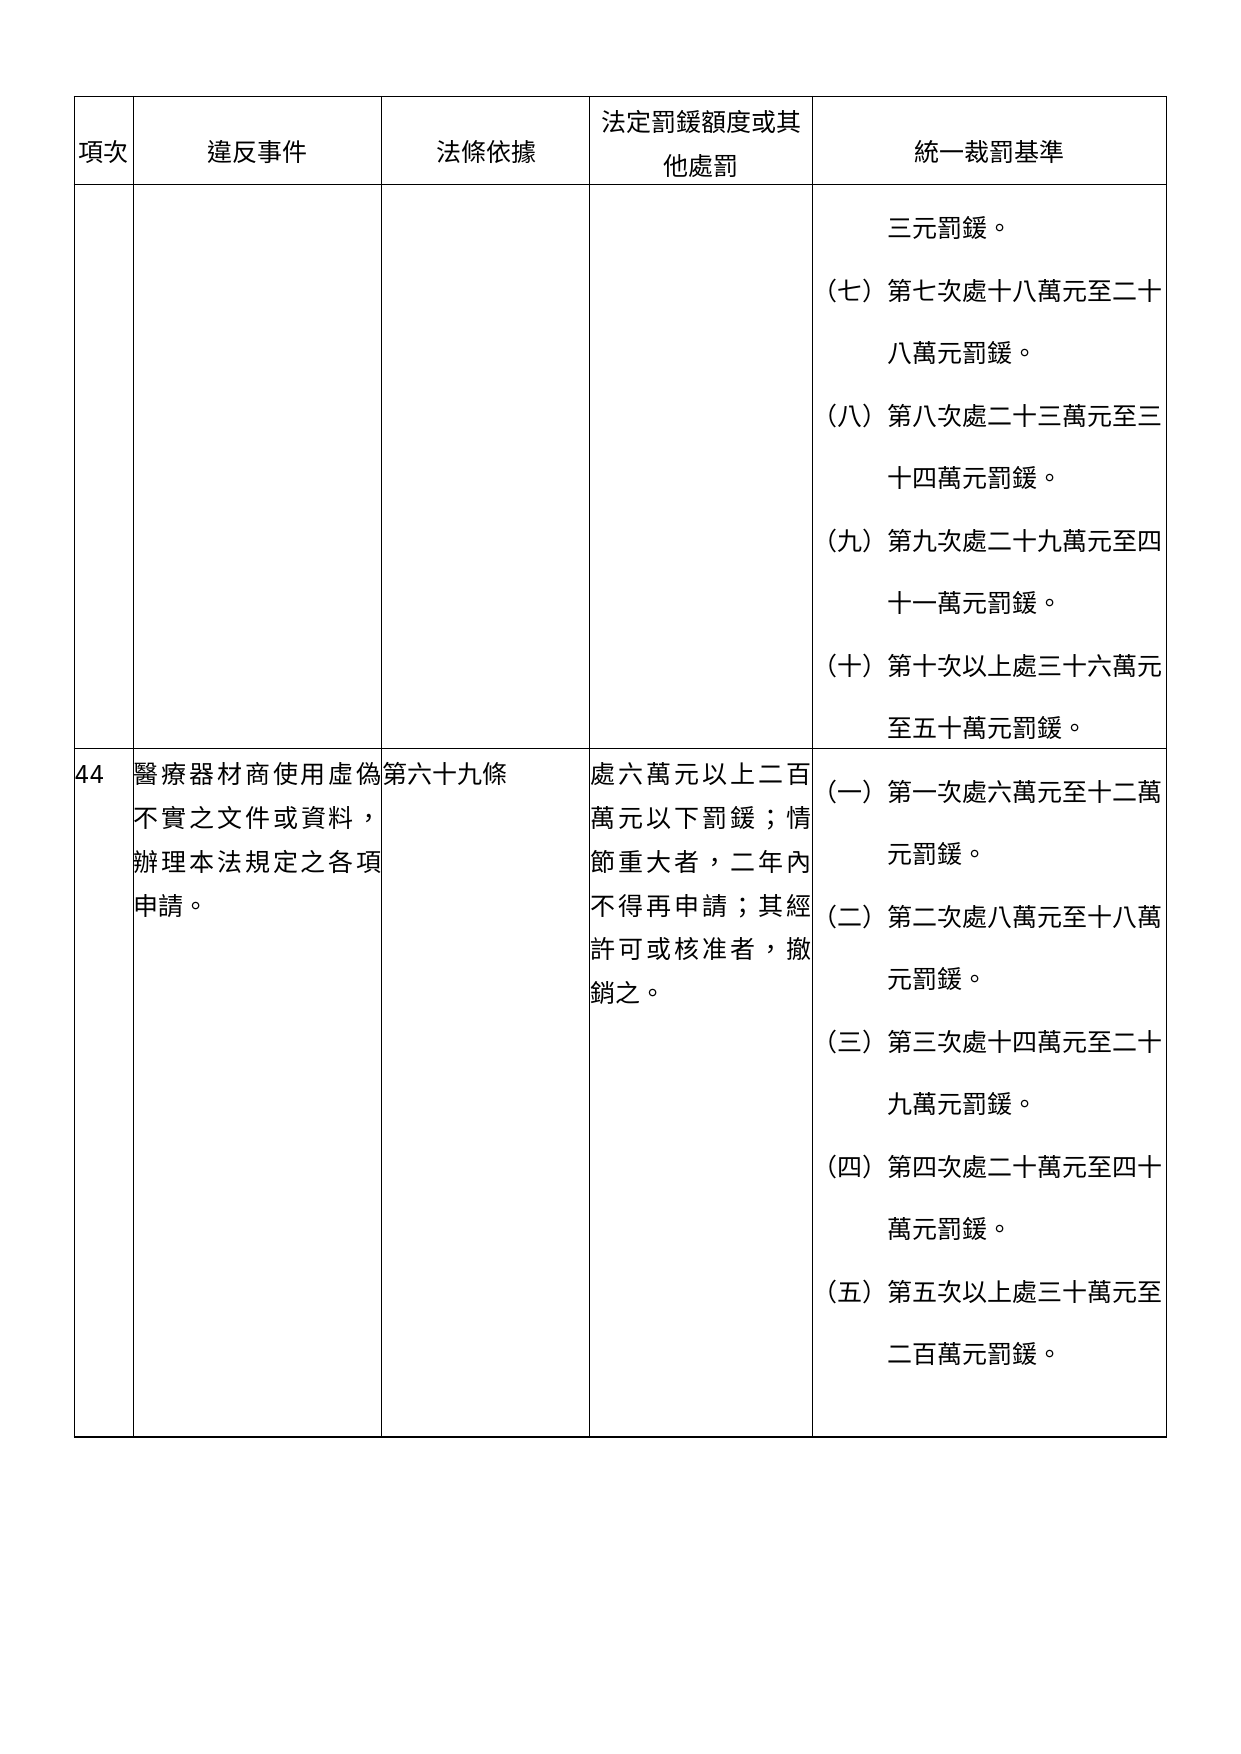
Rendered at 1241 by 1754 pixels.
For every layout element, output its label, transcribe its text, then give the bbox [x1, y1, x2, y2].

table_header 項次 [75, 97, 133, 184]
table_header 統一裁罰基準 [813, 97, 1166, 184]
table_cell 醫療器材商使用虛偽不實之文件或資料，辦理本法規定之各項申請。 [134, 749, 381, 1436]
table_cell （一）第一次處六萬元至十二萬元罰鍰。 （二）第二次處八萬元至十八萬元罰鍰。 （三）第三次處十四萬元至二十九萬元罰鍰。 （四）第四次處二十萬元至四十萬元罰鍰。 （五）第五次以上處三十萬元至二百萬元罰鍰。 [813, 749, 1166, 1436]
table_header 法定罰鍰額度或其他處罰 [590, 97, 812, 184]
table_cell [382, 185, 589, 748]
table_cell 第六十九條 [382, 749, 589, 1436]
table_cell 三元罰鍰。 （七）第七次處十八萬元至二十八萬元罰鍰。 （八）第八次處二十三萬元至三十四萬元罰鍰。 （九）第九次處二十九萬元至四十一萬元罰鍰。 （十）第十次以上處三十六萬元至五十萬元罰鍰。 [813, 185, 1166, 748]
table_cell [590, 185, 812, 748]
table_header 法條依據 [382, 97, 589, 184]
table_header 違反事件 [134, 97, 381, 184]
table_cell [134, 185, 381, 748]
table_cell [75, 185, 133, 748]
table_cell 處六萬元以上二百萬元以下罰鍰；情節重大者，二年內不得再申請；其經許可或核准者，撤銷之。 [590, 749, 812, 1436]
table_cell 44 [75, 749, 133, 1436]
